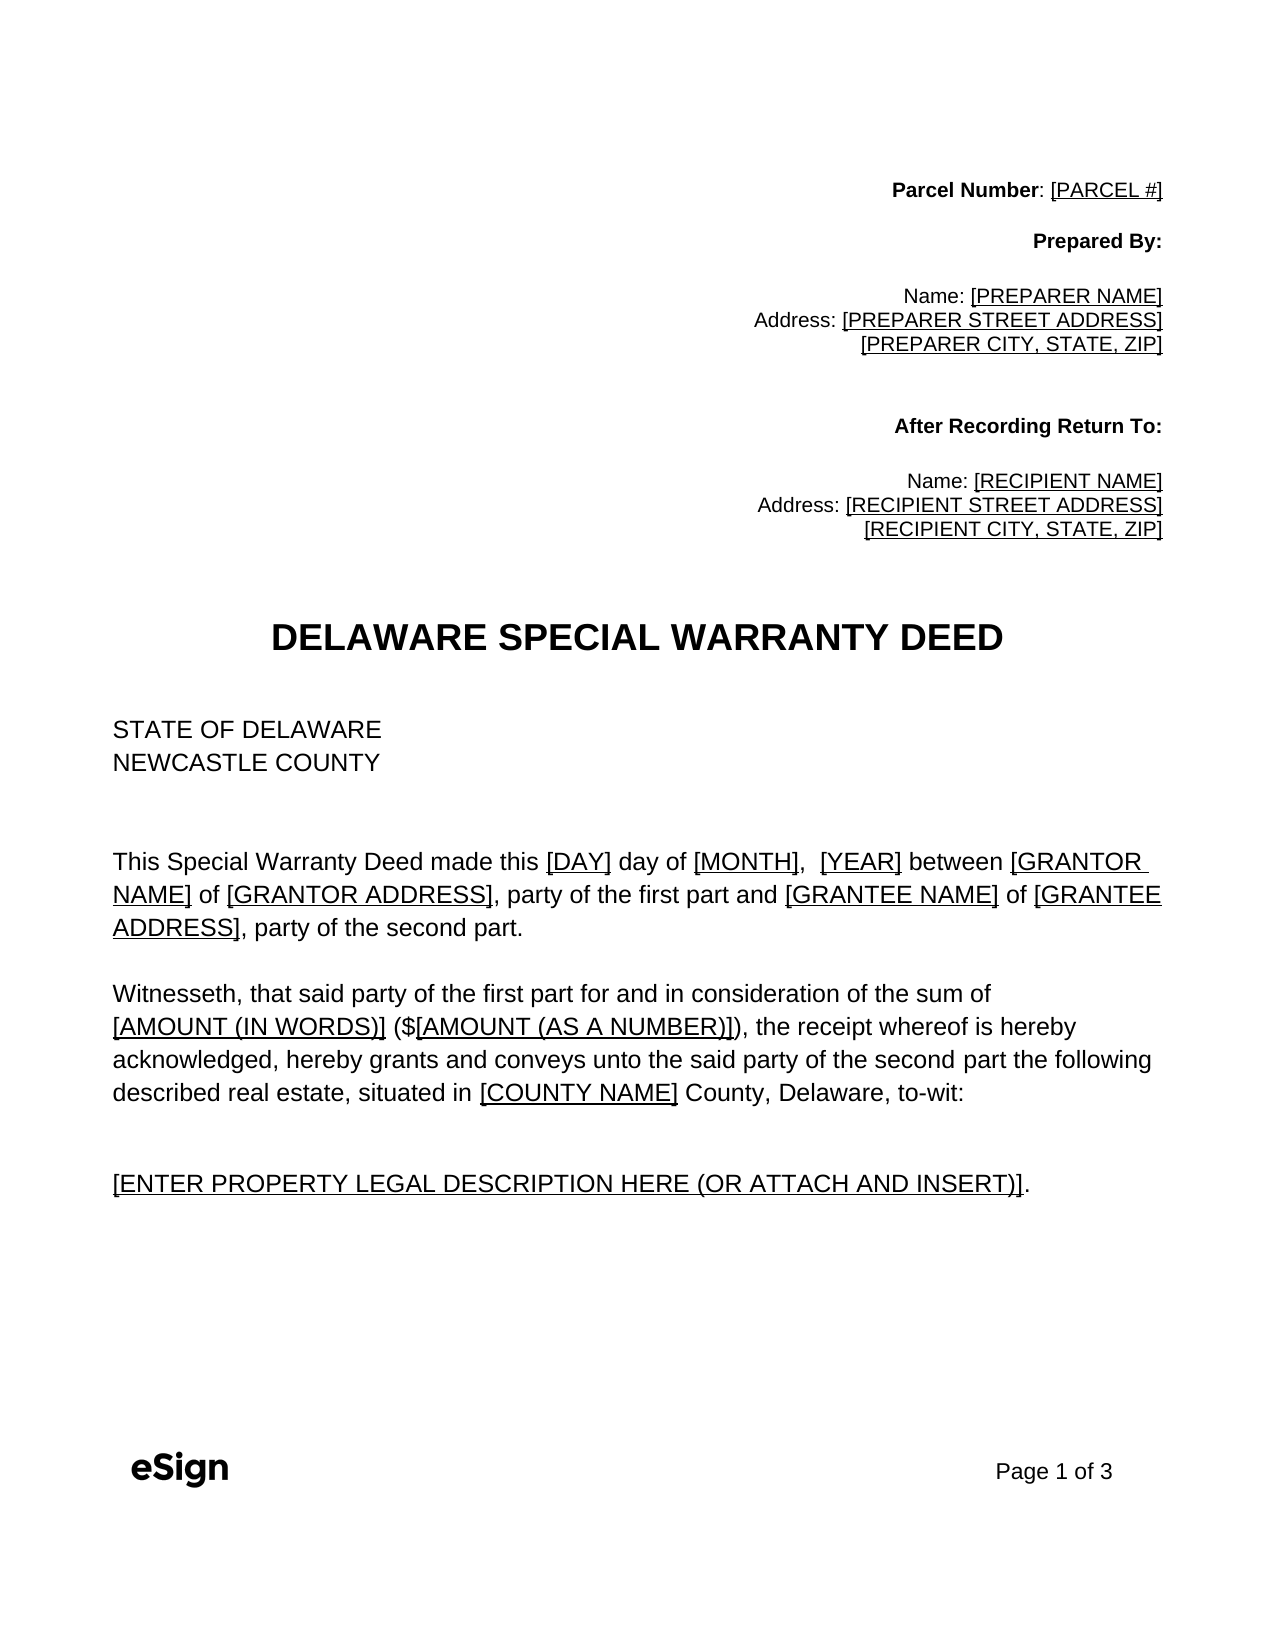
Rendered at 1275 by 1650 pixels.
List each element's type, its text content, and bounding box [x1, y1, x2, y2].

text Parcel Number: [PARCEL #] [112, 177, 1162, 201]
text Address: [RECIPIENT STREET ADDRESS] [112, 493, 1162, 517]
text Address: [PREPARER STREET ADDRESS] [112, 308, 1162, 332]
text [ENTER PROPERTY LEGAL DESCRIPTION HERE (OR ATTACH AND INSERT)]. [112, 1169, 1162, 1198]
text DELAWARE SPECIAL WARRANTY DEED [112, 615, 1162, 658]
text [RECIPIENT CITY, STATE, ZIP] [112, 517, 1162, 541]
text STATE OF DELAWARE [112, 715, 1162, 744]
text Prepared By: [112, 229, 1162, 253]
text [AMOUNT (IN WORDS)] ($[AMOUNT (AS A NUMBER)]), the receipt whereof is hereby acknowledged, hereby grants and conveys unto the said party of the second part the following described real estate, situated in [COUNTY NAME] County, Delaware, to-wit: [112, 1012, 1162, 1107]
text Name: [PREPARER NAME] [112, 284, 1162, 308]
text After Recording Return To: [112, 414, 1162, 438]
text Name: [RECIPIENT NAME] [112, 469, 1162, 493]
text NEWCASTLE COUNTY [112, 748, 1162, 777]
text Witnesseth, that said party of the first part for and in consideration of the sum of [112, 979, 1162, 1008]
text [PREPARER CITY, STATE, ZIP] [112, 332, 1162, 356]
text This Special Warranty Deed made this [DAY] day of [MONTH], [YEAR] between [GRANTOR NAME] of [GRANTOR ADDRESS], party of the first part and [GRANTEE NAME] of [GRANTEE ADDRESS], party of the second part. [112, 847, 1162, 942]
